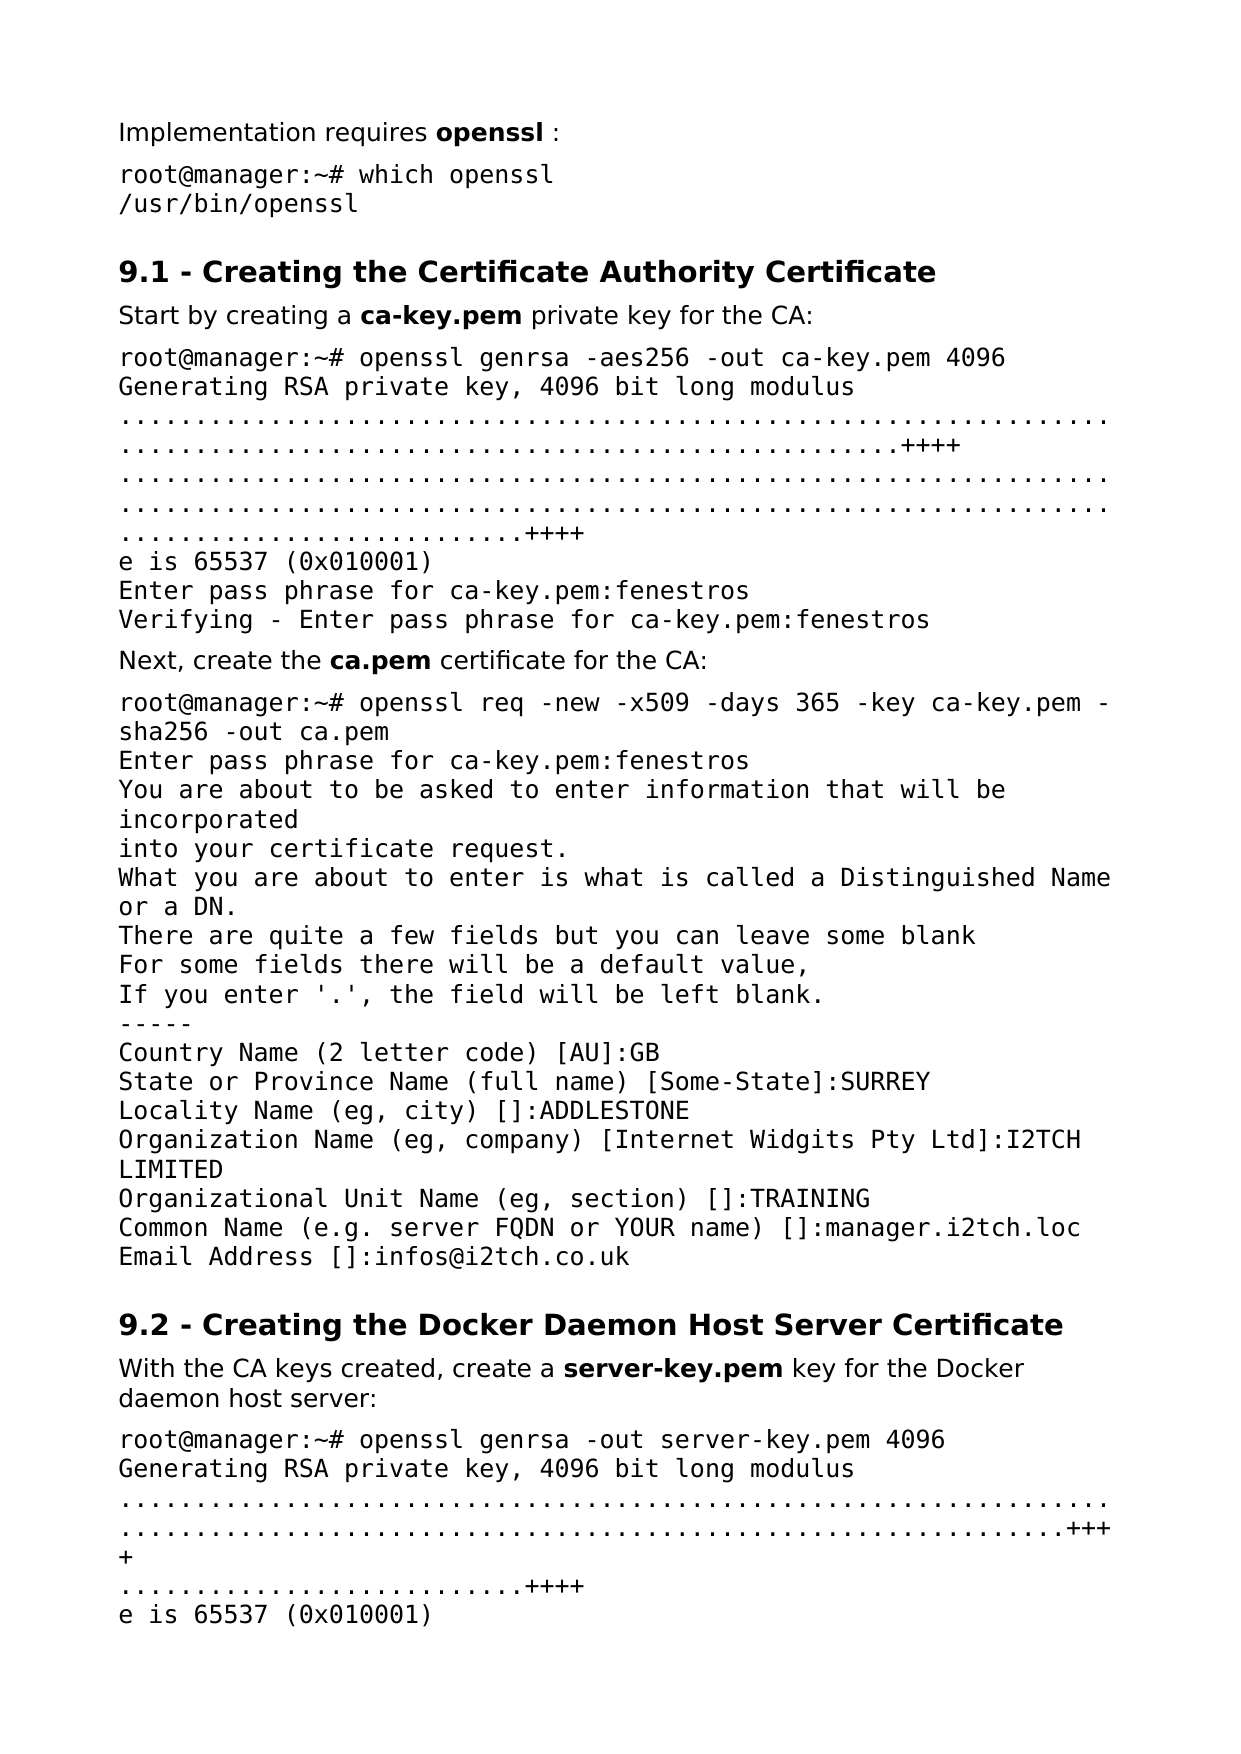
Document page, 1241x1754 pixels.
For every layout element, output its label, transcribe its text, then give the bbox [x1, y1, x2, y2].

text With the CA keys created, create a server-key.pem key for the Docker daemon host server: [118, 1355, 1122, 1413]
subtitle 9.1 - Creating the Certificate Authority Certificate [118, 255, 1122, 289]
text root@manager:~# openssl req -new -x509 -days 365 -key ca-key.pem -sha256 -out ca.pem Enter pass phrase for ca-key.pem:fenestros You are about to be asked to enter information that will be incorporated into your certificate request. What you are about to enter is what is called a Distinguished Name or a DN. There are quite a few fields but you can leave some blank For some fields there will be a default value, If you enter '.', the field will be left blank. ----- Country Name (2 letter code) [AU]:GB State or Province Name (full name) [Some-State]:SURREY Locality Name (eg, city) []:ADDLESTONE Organization Name (eg, company) [Internet Widgits Pty Ltd]:I2TCH LIMITED Organizational Unit Name (eg, section) []:TRAINING Common Name (e.g. server FQDN or YOUR name) []:manager.i2tch.loc Email Address []:infos@i2tch.co.uk [118, 688, 1122, 1271]
text root@manager:~# which openssl /usr/bin/openssl [118, 160, 1122, 218]
text Next, create the ca.pem certificate for the CA: [118, 646, 1122, 676]
text root@manager:~# openssl genrsa -aes256 -out ca-key.pem 4096 Generating RSA private key, 4096 bit long modulus ......................................................................................................................++++ ...............................................................................................................................................................++++ e is 65537 (0x010001) Enter pass phrase for ca-key.pem:fenestros Verifying - Enter pass phrase for ca-key.pem:fenestros [118, 343, 1122, 635]
text root@manager:~# openssl genrsa -out server-key.pem 4096 Generating RSA private key, 4096 bit long modulus .................................................................................................................................++++ ...........................++++ e is 65537 (0x010001) [118, 1426, 1122, 1630]
subtitle 9.2 - Creating the Docker Daemon Host Server Certificate [118, 1308, 1122, 1342]
text Implementation requires openssl : [118, 118, 1122, 147]
text Start by creating a ca-key.pem private key for the CA: [118, 301, 1122, 331]
